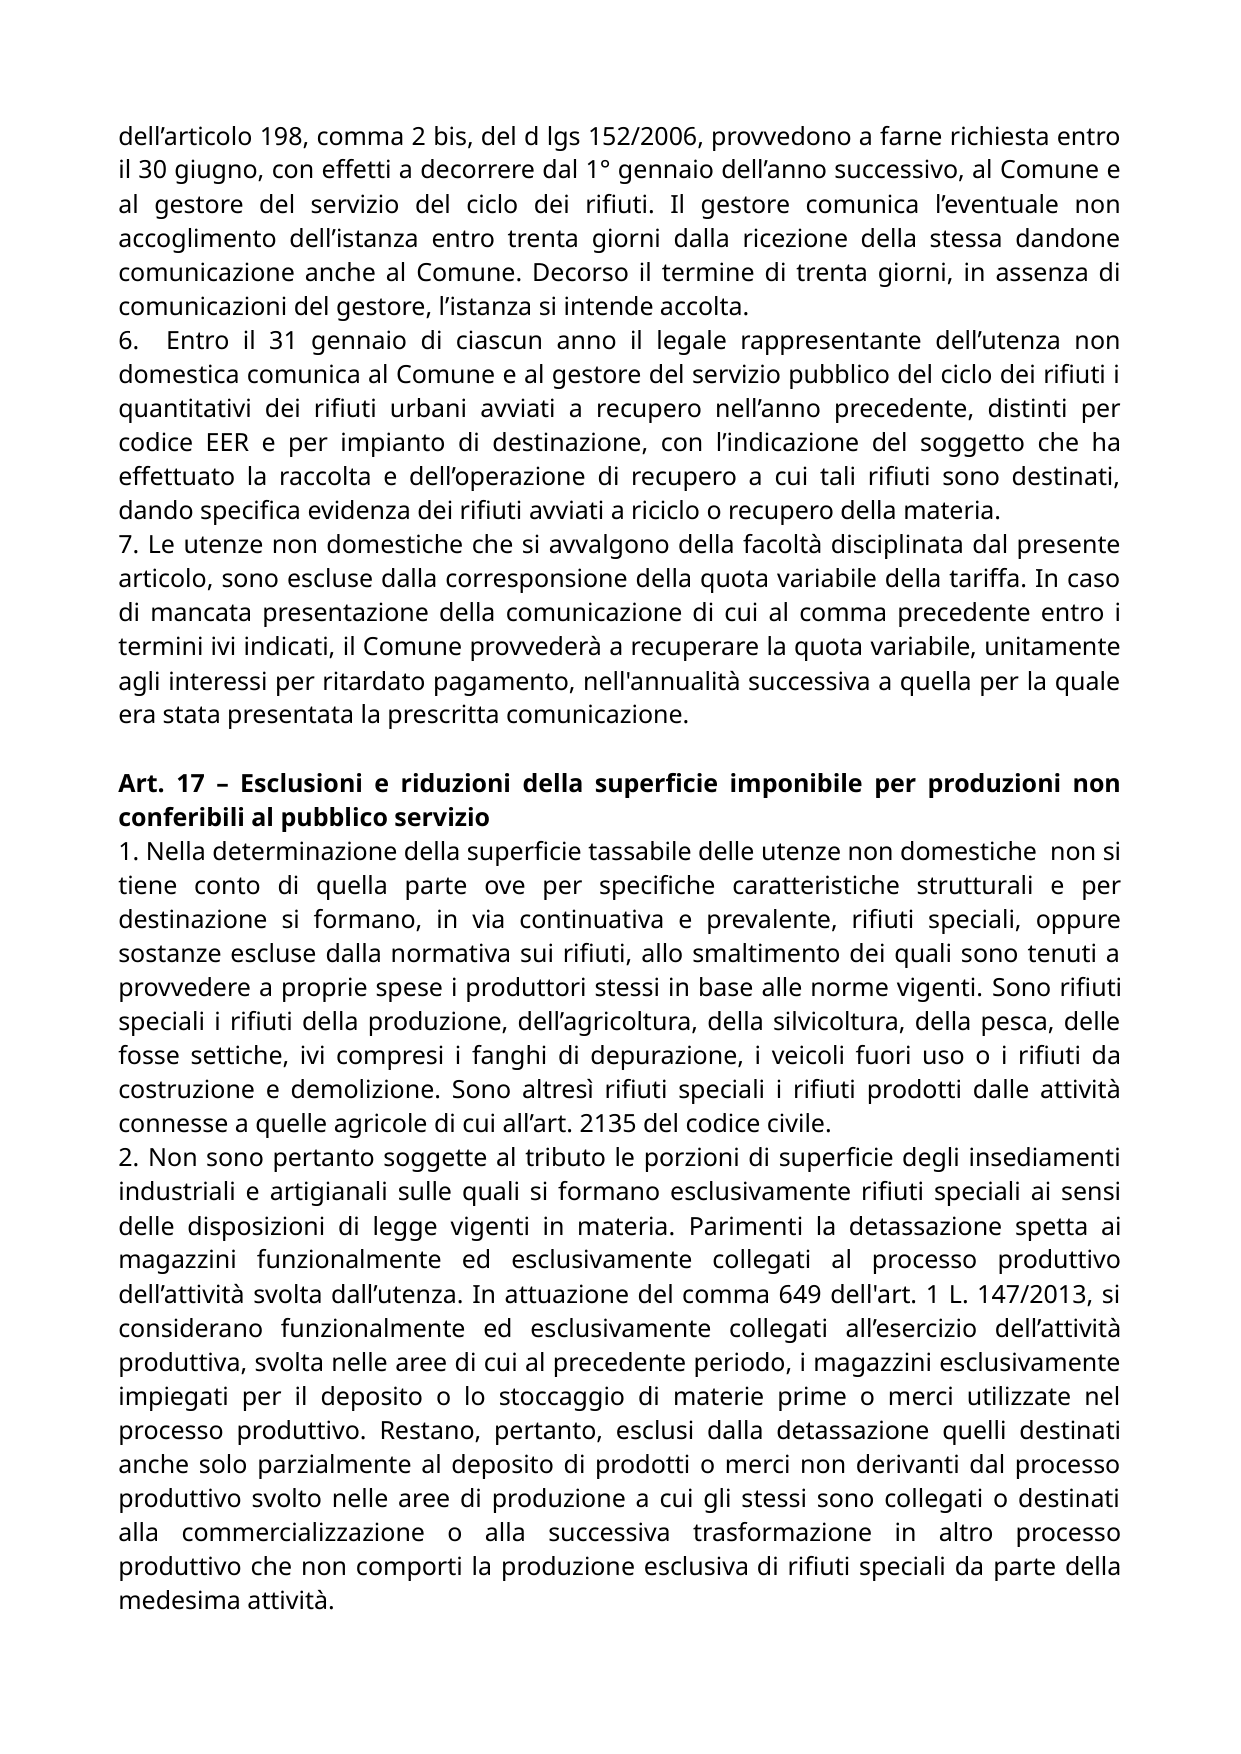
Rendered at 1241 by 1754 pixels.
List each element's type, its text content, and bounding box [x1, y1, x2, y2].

text 2. Non sono pertanto soggette al tributo le porzioni di superficie degli insediamenti industriali e artigianali sulle quali si formano esclusivamente rifiuti speciali ai sensi delle disposizioni di legge vigenti in materia. Parimenti la detassazione spetta ai magazzini funzionalmente ed esclusivamente collegati al processo produttivo dell’attività svolta dall’utenza. In attuazione del comma 649 dell'art. 1 L. 147/2013, si considerano funzionalmente ed esclusivamente collegati all’esercizio dell’attività produttiva, svolta nelle aree di cui al precedente periodo, i magazzini esclusivamente impiegati per il deposito o lo stoccaggio di materie prime o merci utilizzate nel processo produttivo. Restano, pertanto, esclusi dalla detassazione quelli destinati anche solo parzialmente al deposito di prodotti o merci non derivanti dal processo produttivo svolto nelle aree di produzione a cui gli stessi sono collegati o destinati alla commercializzazione o alla successiva trasformazione in altro processo produttivo che non comporti la produzione esclusiva di rifiuti speciali da parte della medesima attività. [118, 1140, 1122, 1617]
text 6. Entro il 31 gennaio di ciascun anno il legale rappresentante dell’utenza non domestica comunica al Comune e al gestore del servizio pubblico del ciclo dei rifiuti i quantitativi dei rifiuti urbani avviati a recupero nell’anno precedente, distinti per codice EER e per impianto di destinazione, con l’indicazione del soggetto che ha effettuato la raccolta e dell’operazione di recupero a cui tali rifiuti sono destinati, dando specifica evidenza dei rifiuti avviati a riciclo o recupero della materia. [118, 322, 1122, 527]
text Art. 17 – Esclusioni e riduzioni della superficie imponibile per produzioni non conferibili al pubblico servizio [118, 765, 1122, 833]
text 1. Nella determinazione della superficie tassabile delle utenze non domestiche non si tiene conto di quella parte ove per specifiche caratteristiche strutturali e per destinazione si formano, in via continuativa e prevalente, rifiuti speciali, oppure sostanze escluse dalla normativa sui rifiuti, allo smaltimento dei quali sono tenuti a provvedere a proprie spese i produttori stessi in base alle norme vigenti. Sono rifiuti speciali i rifiuti della produzione, dell’agricoltura, della silvicoltura, della pesca, delle fosse settiche, ivi compresi i fanghi di depurazione, i veicoli fuori uso o i rifiuti da costruzione e demolizione. Sono altresì rifiuti speciali i rifiuti prodotti dalle attività connesse a quelle agricole di cui all’art. 2135 del codice civile. [118, 833, 1122, 1140]
text 7. Le utenze non domestiche che si avvalgono della facoltà disciplinata dal presente articolo, sono escluse dalla corresponsione della quota variabile della tariffa. In caso di mancata presentazione della comunicazione di cui al comma precedente entro i termini ivi indicati, il Comune provvederà a recuperare la quota variabile, unitamente agli interessi per ritardato pagamento, nell'annualità successiva a quella per la quale era stata presentata la prescritta comunicazione. [118, 527, 1122, 731]
text dell’articolo 198, comma 2 bis, del d lgs 152/2006, provvedono a farne richiesta entro il 30 giugno, con effetti a decorrere dal 1° gennaio dell’anno successivo, al Comune e al gestore del servizio del ciclo dei rifiuti. Il gestore comunica l’eventuale non accoglimento dell’istanza entro trenta giorni dalla ricezione della stessa dandone comunicazione anche al Comune. Decorso il termine di trenta giorni, in assenza di comunicazioni del gestore, l’istanza si intende accolta. [118, 118, 1122, 322]
